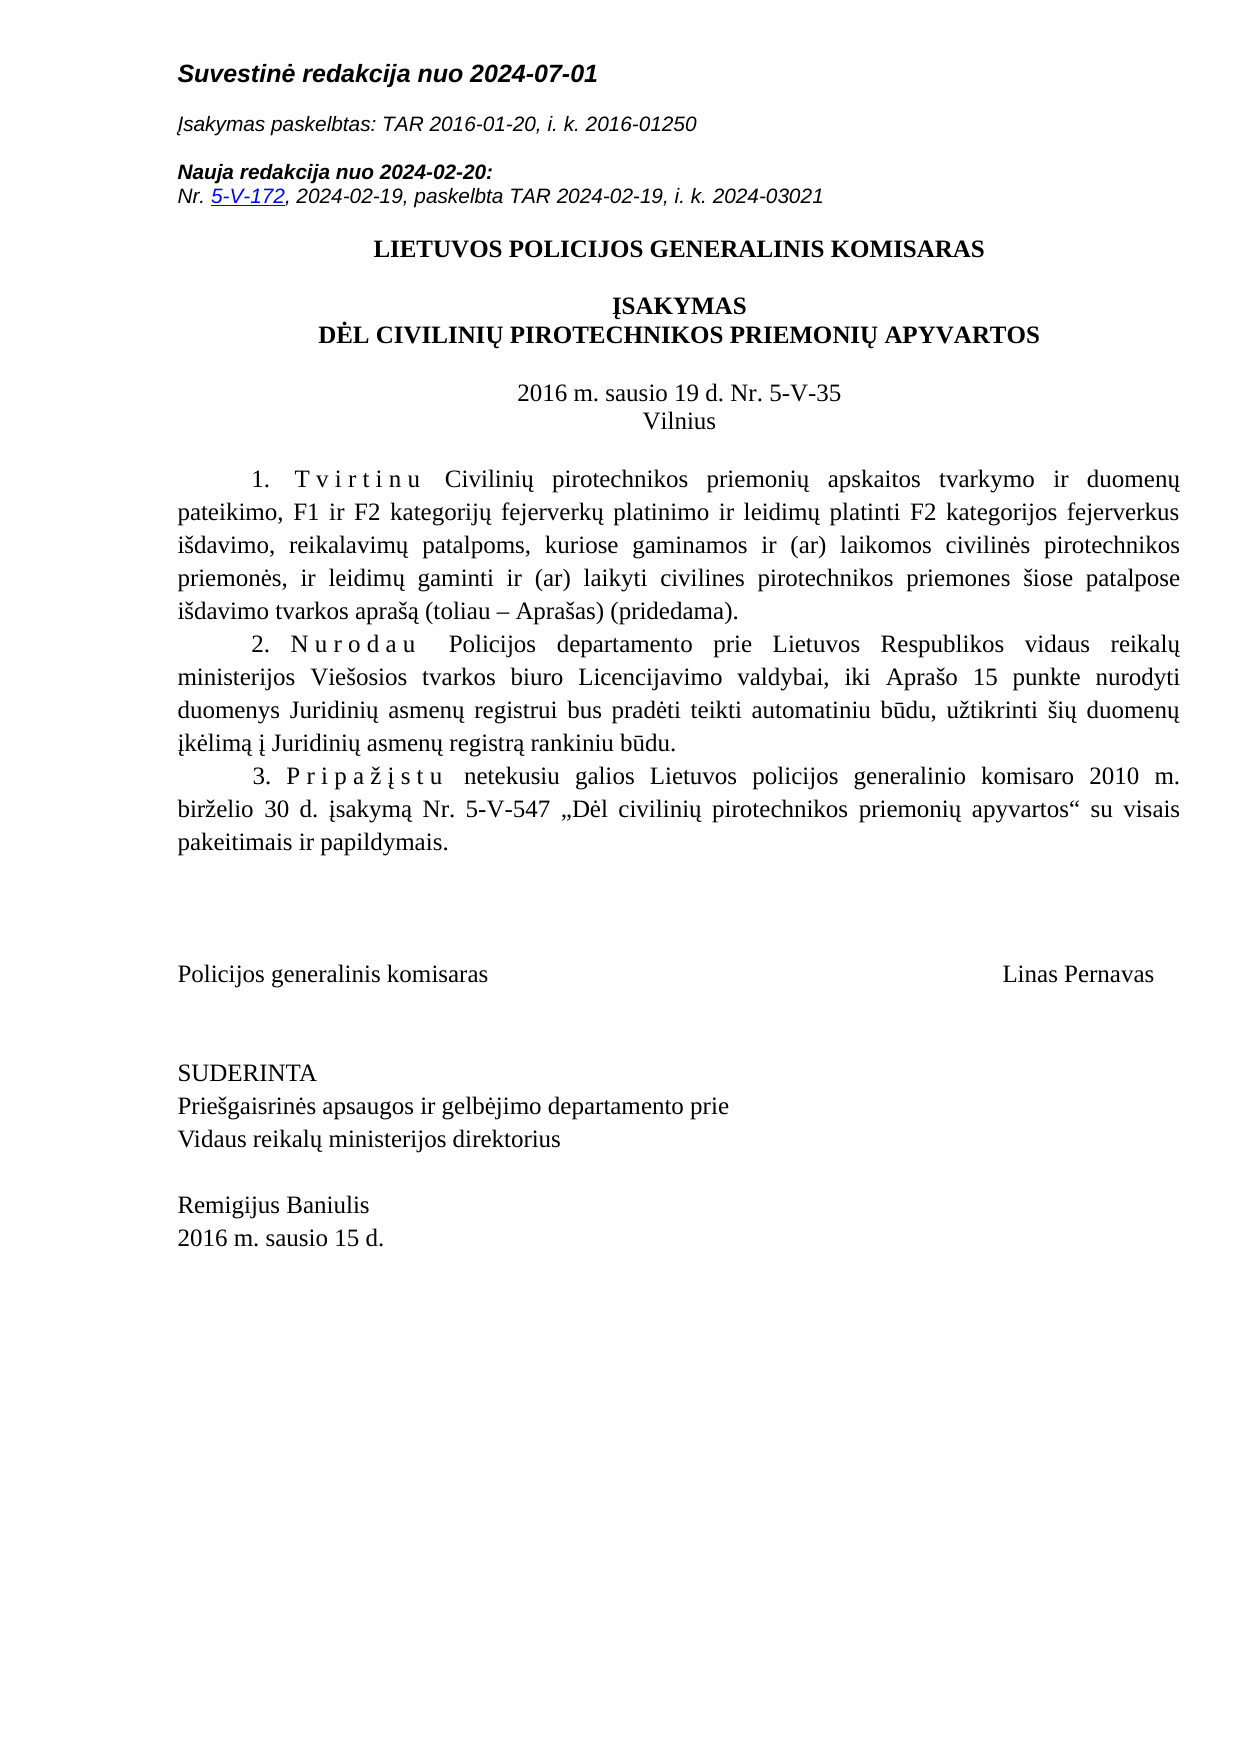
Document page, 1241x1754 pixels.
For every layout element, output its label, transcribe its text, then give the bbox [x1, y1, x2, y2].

text 3. Pripažįstu netekusiu galios Lietuvos policijos generalinio komisaro 2010 m. birželio 30 d. įsakymą Nr. 5-V-547 „Dėl civilinių pirotechnikos priemonių apyvartos“ su visais pakeitimais ir papildymais. [177, 761, 1181, 856]
text 2. Nurodau Policijos departamento prie Lietuvos Respublikos vidaus reikalų ministerijos Viešosios tvarkos biuro Licencijavimo valdybai, iki Aprašo 15 punkte nurodyti duomenys Juridinių asmenų registrui bus pradėti teikti automatiniu būdu, užtikrinti šių duomenų įkėlimą į Juridinių asmenų registrą rankiniu būdu. [177, 629, 1181, 757]
text LIETUVOS POLICIJOS GENERALINIS KOMISARAS [177, 234, 1181, 263]
text Nauja redakcija nuo 2024-02-20: [177, 160, 1181, 184]
text Remigijus Baniulis [177, 1190, 1181, 1219]
text ĮSAKYMAS [177, 291, 1181, 320]
text Nr. 5-V-172, 2024-02-19, paskelbta TAR 2024-02-19, i. k. 2024-03021 [177, 184, 1181, 208]
text 2016 m. sausio 15 d. [177, 1223, 1181, 1252]
text Policijos generalinis komisaras Linas Pernavas [177, 959, 1181, 988]
text Vidaus reikalų ministerijos direktorius [177, 1124, 1181, 1153]
text Įsakymas paskelbtas: TAR 2016-01-20, i. k. 2016-01250 [177, 112, 1181, 136]
text 2016 m. sausio 19 d. Nr. 5-V-35 [177, 378, 1181, 406]
text SUDERINTA [177, 1058, 1181, 1087]
text Suvestinė redakcija nuo 2024-07-01 [177, 59, 1181, 88]
text DĖL CIVILINIŲ PIROTECHNIKOS PRIEMONIŲ APYVARTOS [177, 320, 1181, 349]
text 1. Tvirtinu Civilinių pirotechnikos priemonių apskaitos tvarkymo ir duomenų pateikimo, F1 ir F2 kategorijų fejerverkų platinimo ir leidimų platinti F2 kategorijos fejerverkus išdavimo, reikalavimų patalpoms, kuriose gaminamos ir (ar) laikomos civilinės pirotechnikos priemonės, ir leidimų gaminti ir (ar) laikyti civilines pirotechnikos priemones šiose patalpose išdavimo tvarkos aprašą (toliau – Aprašas) (pridedama). [177, 464, 1181, 625]
text Priešgaisrinės apsaugos ir gelbėjimo departamento prie [177, 1091, 1181, 1120]
text Vilnius [177, 406, 1181, 435]
